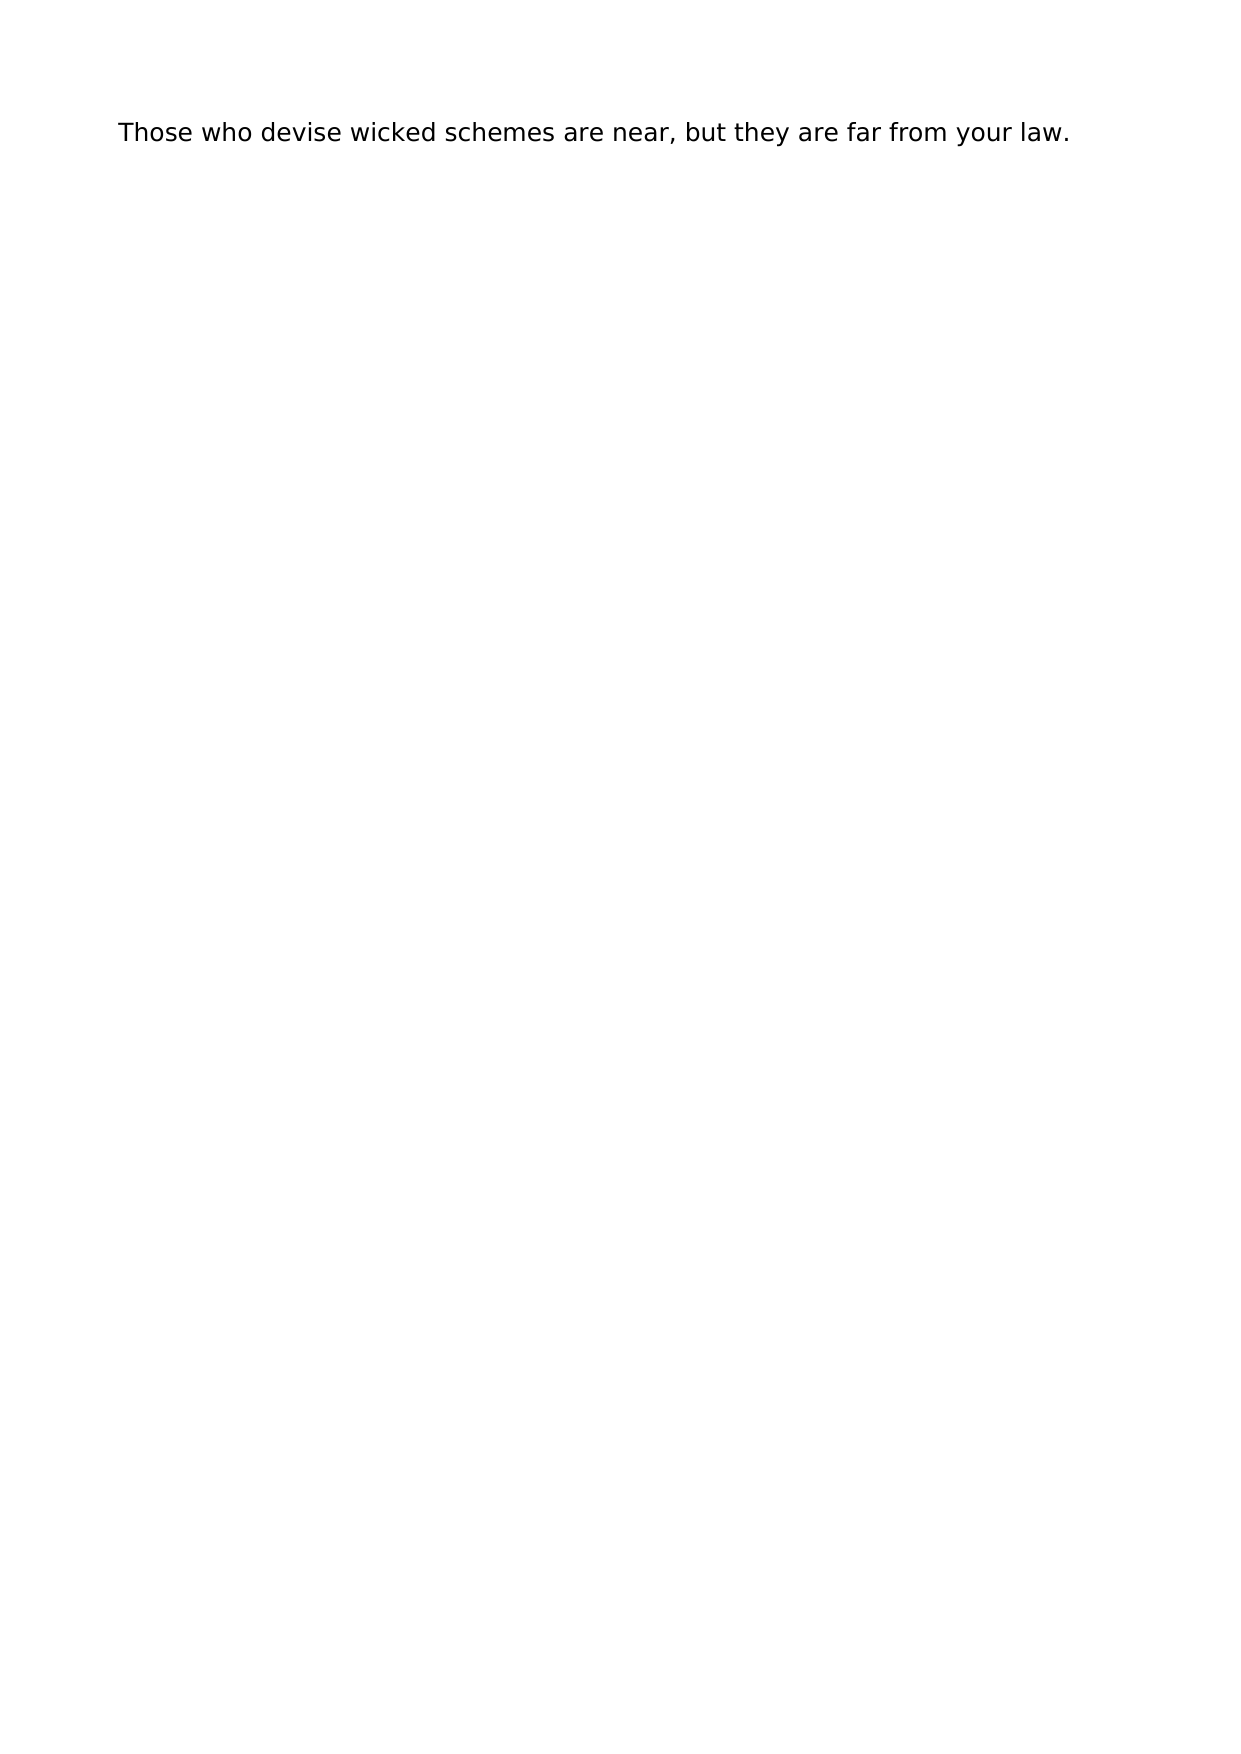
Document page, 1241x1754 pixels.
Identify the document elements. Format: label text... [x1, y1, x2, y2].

text Those who devise wicked schemes are near, but they are far from your law. [118, 118, 1122, 147]
